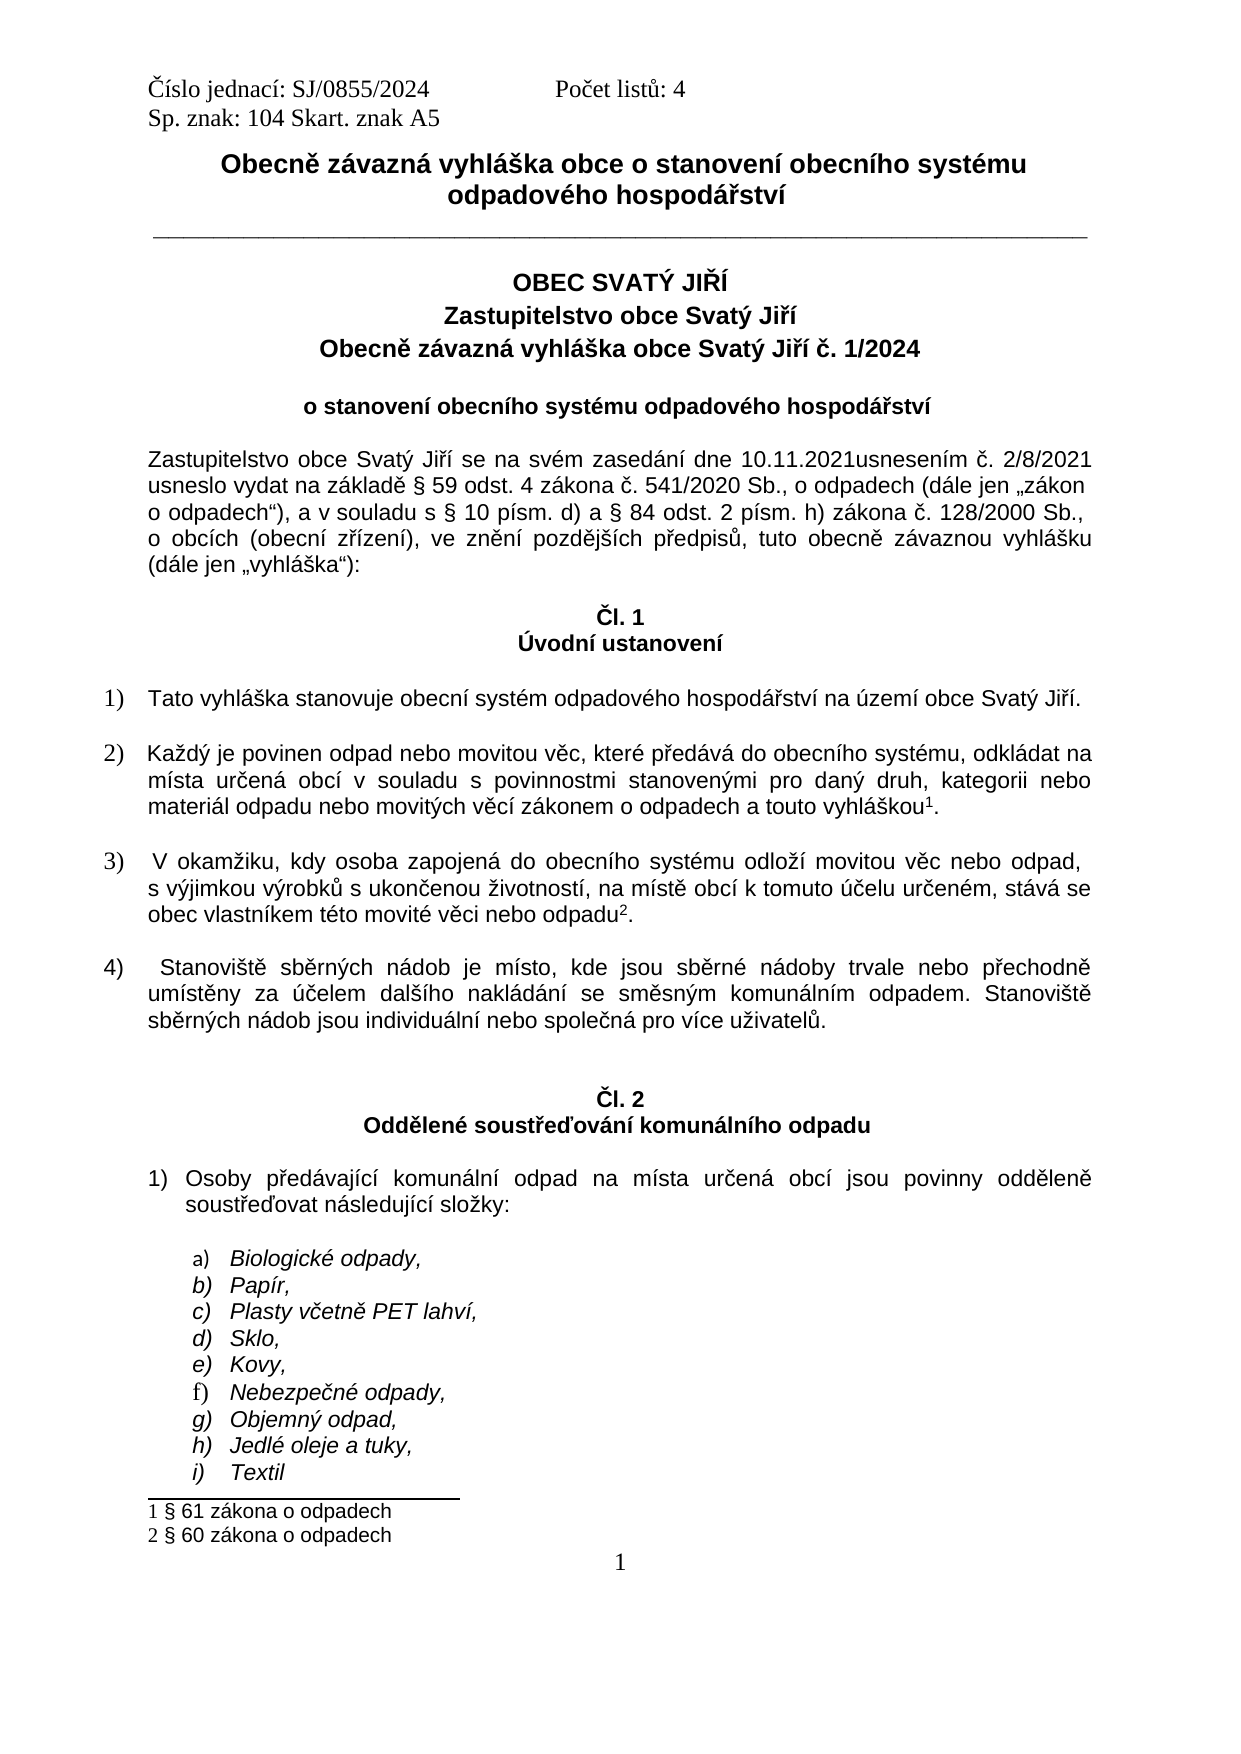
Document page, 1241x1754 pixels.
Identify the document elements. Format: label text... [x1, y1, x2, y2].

list Nebezpečné odpady, [192, 1377, 1092, 1406]
text ______________________________________________________________ [148, 210, 1092, 241]
text o stanovení obecního systému odpadového hospodářství [148, 393, 1092, 419]
text Oddělené soustřeďování komunálního odpadu [148, 1112, 1092, 1138]
list Kovy, [192, 1351, 1092, 1377]
list Tato vyhláška stanovuje obecní systém odpadového hospodářství na území obce Svatý Jiří. [103, 683, 1092, 712]
list Plasty včetně PET lahví, [192, 1298, 1092, 1324]
list Jedlé oleje a tuky, [192, 1432, 1092, 1459]
text Zastupitelstvo obce Svatý Jiří se na svém zasedání dne 10.11.2021usnesením č. 2/8/2021 usneslo vydat na základě § 59 odst. 4 zákona č. 541/2020 Sb., o odpadech (dále jen „zákon o odpadech“), a v souladu s § 10 písm. d) a § 84 odst. 2 písm. h) zákona č. 128/2000 Sb., o obcích (obecní zřízení), ve znění pozdějších předpisů, tuto obecně závaznou vyhlášku (dále jen „vyhláška“): [148, 446, 1092, 578]
text OBEC SVATÝ JIŘÍ [148, 268, 1092, 297]
list Objemný odpad, [192, 1406, 1092, 1432]
list Papír, [192, 1272, 1092, 1298]
text Zastupitelstvo obce Svatý Jiří [148, 301, 1092, 329]
text Čl. 1 [148, 604, 1092, 630]
list Sklo, [192, 1324, 1092, 1351]
text Čl. 2 [148, 1086, 1092, 1112]
text Obecně závazná vyhláška obce o stanovení obecního systému odpadového hospodářství [148, 148, 1092, 210]
text Obecně závazná vyhláška obce Svatý Jiří č. 1/2024 [148, 334, 1092, 363]
list Biologické odpady, [192, 1244, 1092, 1272]
list Každý je povinen odpad nebo movitou věc, které předává do obecního systému, odkládat na místa určená obcí v souladu s povinnostmi stanovenými pro daný druh, kategorii nebo materiál odpadu nebo movitých věcí zákonem o odpadech a touto vyhláškou. [103, 738, 1092, 820]
subtitle Úvodní ustanovení [148, 630, 1092, 657]
list § 61 zákona o odpadech [148, 1499, 1092, 1523]
list Stanoviště sběrných nádob je místo, kde jsou sběrné nádoby trvale nebo přechodně umístěny za účelem dalšího nakládání se směsným komunálním odpadem. Stanoviště sběrných nádob jsou individuální nebo společná pro více uživatelů. [103, 954, 1092, 1033]
list Osoby předávající komunální odpad na místa určená obcí jsou povinny odděleně soustřeďovat následující složky: [148, 1165, 1092, 1217]
list Textil [192, 1459, 1092, 1485]
list § 60 zákona o odpadech [148, 1523, 1092, 1547]
list V okamžiku, kdy osoba zapojená do obecního systému odloží movitou věc nebo odpad, s výjimkou výrobků s ukončenou životností, na místě obcí k tomuto účelu určeném, stává se obec vlastníkem této movité věci nebo odpadu. [103, 846, 1092, 927]
